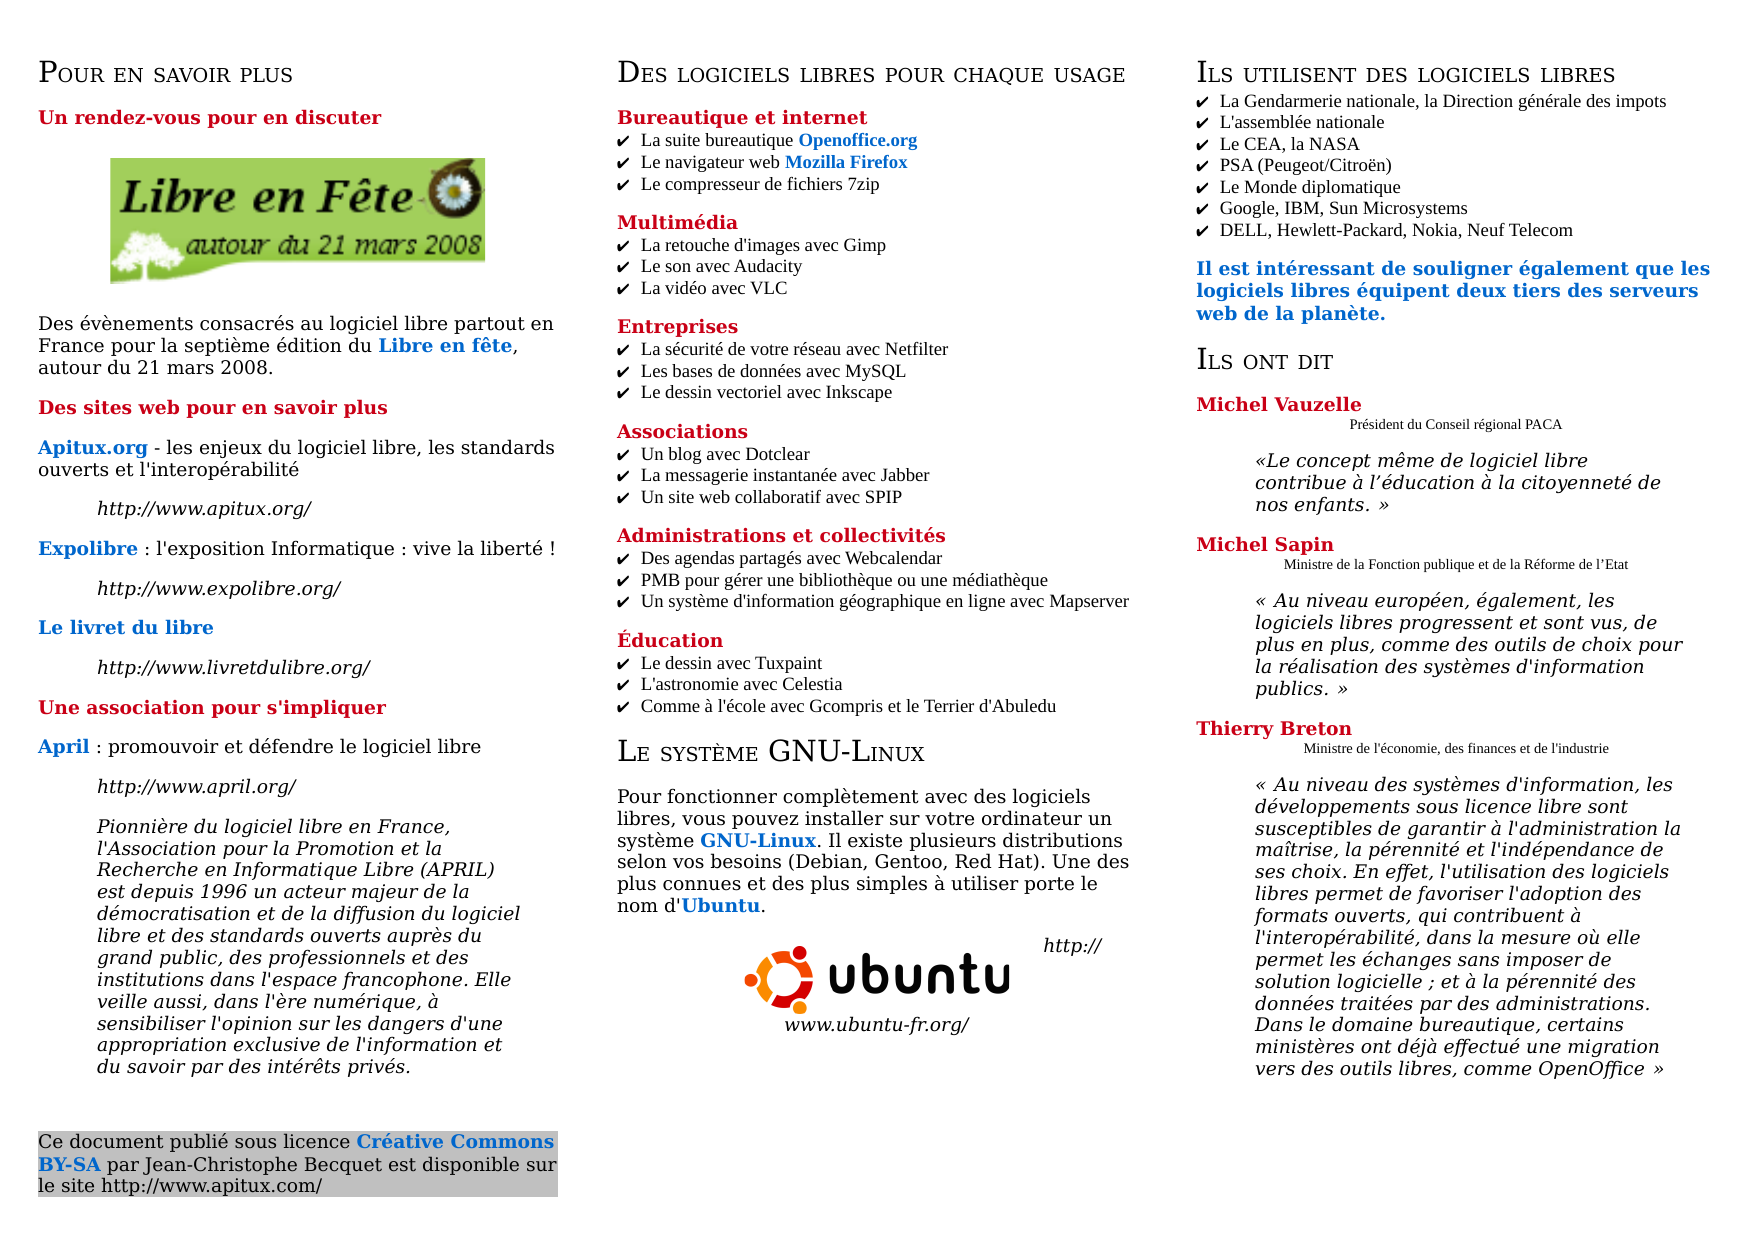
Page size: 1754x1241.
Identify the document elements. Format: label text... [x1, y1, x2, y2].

text Pionnière du logiciel libre en France, l'Association pour la Promotion et la Recherche en Informatique Libre (APRIL) est depuis 1996 un acteur majeur de la démocratisation et de la diffusion du logiciel libre et des standards ouverts auprès du grand public, des professionnels et des institutions dans l'espace francophone. Elle veille aussi, dans l'ère numérique, à sensibiliser l'opinion sur les dangers d'une appropriation exclusive de l'information et du savoir par des intérêts privés. [97, 816, 528, 1078]
picture [110, 158, 486, 284]
list Google, IBM, Sun Microsystems [1196, 197, 1716, 219]
list L'assemblée nationale [1196, 111, 1716, 133]
list Le CEA, la NASA [1196, 133, 1716, 154]
subtitle Michel Vauzelle [1196, 394, 1716, 416]
subtitle Ministre de la Fonction publique et de la Réforme de l’Etat [1196, 556, 1716, 572]
subtitle Le système GNU-Linux [617, 734, 1137, 768]
text http://www.livretdulibre.org/ [97, 657, 528, 679]
list Les bases de données avec MySQL [617, 360, 1137, 381]
text http://www.ubuntu-fr.org/ [617, 935, 1137, 1036]
text Apitux.org - les enjeux du logiciel libre, les standards ouverts et l'interopérabilité [38, 437, 558, 481]
subtitle Entreprises [617, 316, 1137, 338]
list Le dessin vectoriel avec Inkscape [617, 381, 1137, 403]
subtitle Un rendez-vous pour en discuter [38, 107, 558, 129]
subtitle Ministre de l'économie, des finances et de l'industrie [1196, 739, 1716, 756]
subtitle Président du Conseil régional PACA [1196, 416, 1716, 433]
text « Au niveau des systèmes d'information, les développements sous licence libre sont susceptibles de garantir à l'administration la maîtrise, la pérennité et l'indépendance de ses choix. En effet, l'utilisation des logiciels libres permet de favoriser l'adoption des formats ouverts, qui contribuent à l'interopérabilité, dans la mesure où elle permet les échanges sans imposer de solution logicielle ; et à la pérennité des données traitées par des administrations. Dans le domaine bureautique, certains ministères ont déjà effectué une migration vers des outils libres, comme OpenOffice » [1255, 774, 1687, 1080]
subtitle Une association pour s'impliquer [38, 697, 558, 719]
text http://www.apitux.org/ [97, 498, 528, 520]
list La vidéo avec VLC [617, 277, 1137, 298]
text «Le concept même de logiciel libre contribue à l’éducation à la citoyenneté de nos enfants. » [1255, 450, 1687, 516]
subtitle Éducation [617, 629, 1137, 652]
list Le navigateur web Mozilla Firefox [617, 151, 1137, 172]
text April : promouvoir et défendre le logiciel libre [38, 736, 558, 758]
list DELL, Hewlett-Packard, Nokia, Neuf Telecom [1196, 219, 1716, 240]
text http://www.april.org/ [97, 776, 528, 798]
list Un système d'information géographique en ligne avec Mapserver [617, 590, 1137, 612]
list La Gendarmerie nationale, la Direction générale des impots [1196, 89, 1716, 111]
subtitle Ils utilisent des logiciels libres [1196, 56, 1716, 89]
text « Au niveau européen, également, les logiciels libres progressent et sont vus, de plus en plus, comme des outils de choix pour la réalisation des systèmes d'information publics. » [1255, 590, 1687, 699]
text http://www.expolibre.org/ [97, 578, 528, 599]
list La retouche d'images avec Gimp [617, 234, 1137, 255]
list La suite bureautique Openoffice.org [617, 129, 1137, 151]
list Un blog avec Dotclear [617, 443, 1137, 464]
text Pour fonctionner complètement avec des logiciels libres, vous pouvez installer sur votre ordinateur un système GNU-Linux. Il existe plusieurs distributions selon vos besoins (Debian, Gentoo, Red Hat). Une des plus connues et des plus simples à utiliser porte le nom d'Ubuntu. [617, 786, 1137, 917]
list PSA (Peugeot/Citroën) [1196, 154, 1716, 176]
list La messagerie instantanée avec Jabber [617, 464, 1137, 486]
subtitle Ils ont dit [1196, 342, 1716, 376]
list PMB pour gérer une bibliothèque ou une médiathèque [617, 569, 1137, 590]
subtitle Associations [617, 421, 1137, 443]
text Il est intéressant de souligner également que les logiciels libres équipent deux tiers des serveurs web de la planète. [1196, 258, 1716, 324]
subtitle Des logiciels libres pour chaque usage [617, 56, 1137, 89]
text Des évènements consacrés au logiciel libre partout en France pour la septième édition du Libre en fête, autour du 21 mars 2008. [38, 147, 558, 379]
list Le dessin avec Tuxpaint [617, 652, 1137, 673]
list Des agendas partagés avec Webcalendar [617, 547, 1137, 569]
subtitle Thierry Breton [1196, 717, 1716, 739]
subtitle Des sites web pour en savoir plus [38, 397, 558, 419]
list Le son avec Audacity [617, 255, 1137, 277]
list Comme à l'école avec Gcompris et le Terrier d'Abuledu [617, 695, 1137, 716]
subtitle Michel Sapin [1196, 534, 1716, 556]
list Un site web collaboratif avec SPIP [617, 486, 1137, 507]
text Le livret du libre [38, 617, 558, 639]
subtitle Multimédia [617, 212, 1137, 234]
picture [744, 946, 1010, 1014]
list Le Monde diplomatique [1196, 176, 1716, 197]
subtitle Bureautique et internet [617, 107, 1137, 129]
subtitle Pour en savoir plus [38, 56, 558, 89]
list La sécurité de votre réseau avec Netfilter [617, 338, 1137, 360]
list Le compresseur de fichiers 7zip [617, 172, 1137, 194]
text Expolibre : l'exposition Informatique : vive la liberté ! [38, 538, 558, 560]
text Ce document publié sous licence Créative Commons BY-SA par Jean-Christophe Becquet est disponible sur le site http://www.apitux.com/ [38, 1131, 558, 1197]
subtitle Administrations et collectivités [617, 525, 1137, 547]
list L'astronomie avec Celestia [617, 673, 1137, 695]
